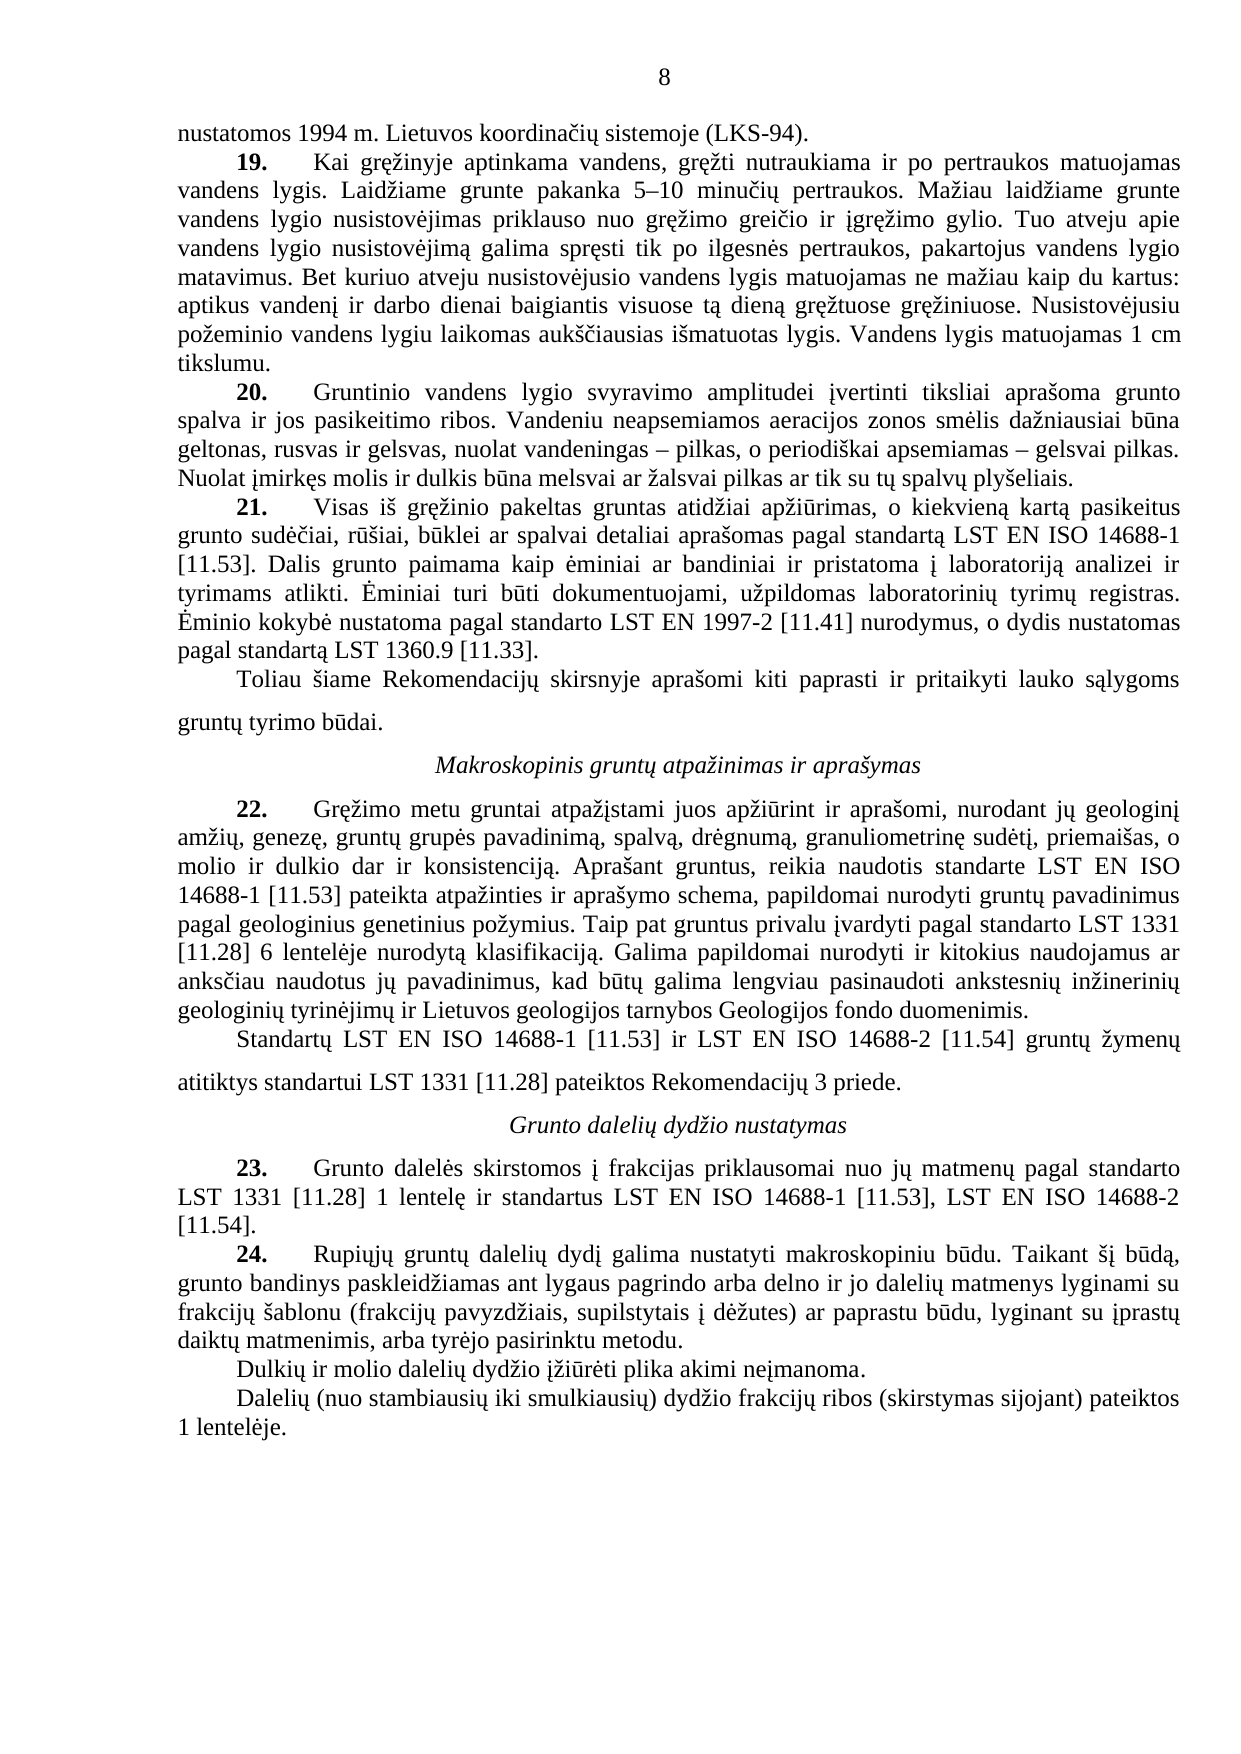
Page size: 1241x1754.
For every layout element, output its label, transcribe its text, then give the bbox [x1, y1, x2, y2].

text 19. Kai gręžinyje aptinkama vandens, gręžti nutraukiama ir po pertraukos matuojamas vandens lygis. Laidžiame grunte pakanka 5–10 minučių pertraukos. Mažiau laidžiame grunte vandens lygio nusistovėjimas priklauso nuo gręžimo greičio ir įgręžimo gylio. Tuo atveju apie vandens lygio nusistovėjimą galima spręsti tik po ilgesnės pertraukos, pakartojus vandens lygio matavimus. Bet kuriuo atveju nusistovėjusio vandens lygis matuojamas ne mažiau kaip du kartus: aptikus vandenį ir darbo dienai baigiantis visuose tą dieną gręžtuose gręžiniuose. Nusistovėjusiu požeminio vandens lygiu laikomas aukščiausias išmatuotas lygis. Vandens lygis matuojamas 1 cm tikslumu. [177, 147, 1181, 377]
text 24. Rupiųjų gruntų dalelių dydį galima nustatyti makroskopiniu būdu. Taikant šį būdą, grunto bandinys paskleidžiamas ant lygaus pagrindo arba delno ir jo dalelių matmenys lyginami su frakcijų šablonu (frakcijų pavyzdžiais, supilstytais į dėžutes) ar paprastu būdu, lyginant su įprastų daiktų matmenimis, arba tyrėjo pasirinktu metodu. [177, 1239, 1181, 1354]
text Standartų LST EN ISO 14688-1 [11.53] ir LST EN ISO 14688-2 [11.54] gruntų žymenų atitiktys standartui LST 1331 [11.28] pateiktos Rekomendacijų 3 priede. [177, 1024, 1181, 1096]
text 21. Visas iš gręžinio pakeltas gruntas atidžiai apžiūrimas, o kiekvieną kartą pasikeitus grunto sudėčiai, rūšiai, būklei ar spalvai detaliai aprašomas pagal standartą LST EN ISO 14688-1 [11.53]. Dalis grunto paimama kaip ėminiai ar bandiniai ir pristatoma į laboratoriją analizei ir tyrimams atlikti. Ėminiai turi būti dokumentuojami, užpildomas laboratorinių tyrimų registras. Ėminio kokybė nustatoma pagal standarto LST EN 1997-2 [11.41] nurodymus, o dydis nustatomas pagal standartą LST 1360.9 [11.33]. [177, 492, 1181, 664]
text Grunto dalelių dydžio nustatymas [177, 1110, 1181, 1139]
text 20. Gruntinio vandens lygio svyravimo amplitudei įvertinti tiksliai aprašoma grunto spalva ir jos pasikeitimo ribos. Vandeniu neapsemiamos aeracijos zonos smėlis dažniausiai būna geltonas, rusvas ir gelsvas, nuolat vandeningas – pilkas, o periodiškai apsemiamas – gelsvai pilkas. Nuolat įmirkęs molis ir dulkis būna melsvai ar žalsvai pilkas ar tik su tų spalvų plyšeliais. [177, 377, 1181, 492]
text 23. Grunto dalelės skirstomos į frakcijas priklausomai nuo jų matmenų pagal standarto LST 1331 [11.28] 1 lentelę ir standartus LST EN ISO 14688-1 [11.53], LST EN ISO 14688-2 [11.54]. [177, 1153, 1181, 1239]
text Dulkių ir molio dalelių dydžio įžiūrėti plika akimi neįmanoma. [177, 1354, 1181, 1383]
text 22. Gręžimo metu gruntai atpažįstami juos apžiūrint ir aprašomi, nurodant jų geologinį amžių, genezę, gruntų grupės pavadinimą, spalvą, drėgnumą, granuliometrinę sudėtį, priemaišas, o molio ir dulkio dar ir konsistenciją. Aprašant gruntus, reikia naudotis standarte LST EN ISO 14688-1 [11.53] pateikta atpažinties ir aprašymo schema, papildomai nurodyti gruntų pavadinimus pagal geologinius genetinius požymius. Taip pat gruntus privalu įvardyti pagal standarto LST 1331 [11.28] 6 lentelėje nurodytą klasifikaciją. Galima papildomai nurodyti ir kitokius naudojamus ar anksčiau naudotus jų pavadinimus, kad būtų galima lengviau pasinaudoti ankstesnių inžinerinių geologinių tyrinėjimų ir Lietuvos geologijos tarnybos Geologijos fondo duomenimis. [177, 794, 1181, 1024]
text nustatomos 1994 m. Lietuvos koordinačių sistemoje (LKS-94). [177, 118, 1181, 147]
text Toliau šiame Rekomendacijų skirsnyje aprašomi kiti paprasti ir pritaikyti lauko sąlygoms gruntų tyrimo būdai. [177, 664, 1181, 736]
text Makroskopinis gruntų atpažinimas ir aprašymas [177, 751, 1181, 779]
text Dalelių (nuo stambiausių iki smulkiausių) dydžio frakcijų ribos (skirstymas sijojant) pateiktos 1 lentelėje. [177, 1383, 1181, 1441]
